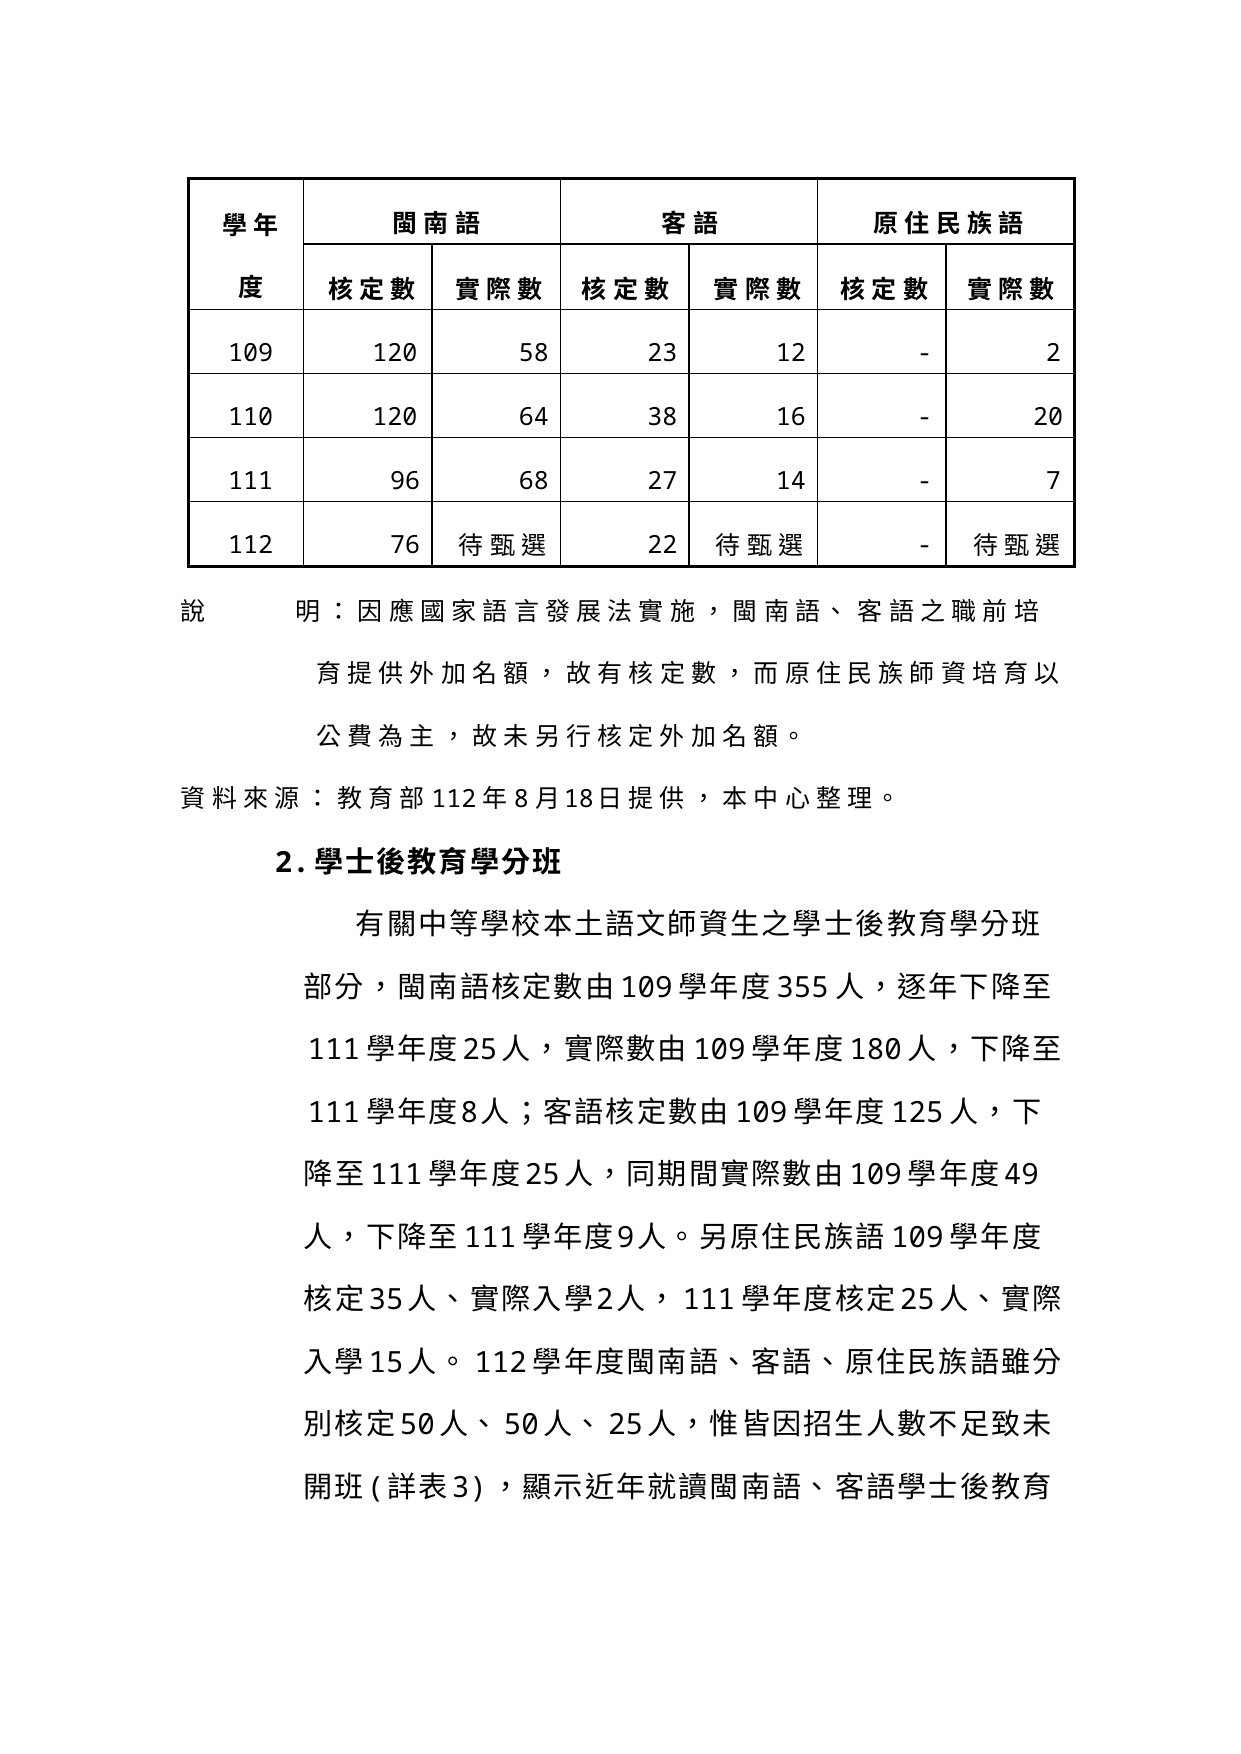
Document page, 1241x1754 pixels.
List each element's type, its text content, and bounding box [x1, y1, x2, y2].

table_cell 112 [190, 502, 303, 565]
table_cell 64 [433, 374, 560, 437]
table_cell 68 [433, 438, 560, 501]
table_cell 實際數 [947, 245, 1073, 308]
table_cell 20 [947, 374, 1073, 437]
table_cell 實際數 [433, 245, 560, 308]
table_cell 110 [190, 374, 303, 437]
text 資料來源：教育部112年8月18日提供，本中心整理。 [177, 755, 1063, 818]
table_cell 12 [690, 310, 817, 372]
table_cell 7 [947, 438, 1073, 501]
table_cell 22 [561, 502, 688, 565]
table_cell 27 [561, 438, 688, 501]
table_cell 核定數 [304, 245, 431, 308]
table_cell 38 [561, 374, 688, 437]
table_cell 109 [190, 310, 303, 372]
table_cell 76 [304, 502, 431, 565]
table_cell 120 [304, 374, 431, 437]
table_cell 實際數 [690, 245, 817, 308]
table_cell 14 [690, 438, 817, 501]
text 2.學士後教育學分班 [266, 818, 1063, 880]
table_header 閩南語 [304, 180, 560, 243]
table_cell 23 [561, 310, 688, 372]
table_header 原住民族語 [818, 180, 1073, 243]
table_cell - [818, 438, 945, 501]
table_cell 核定數 [561, 245, 688, 308]
table_cell - [818, 374, 945, 437]
table_cell - [818, 502, 945, 565]
table_cell 核定數 [818, 245, 945, 308]
table_cell 120 [304, 310, 431, 372]
table_cell 111 [190, 438, 303, 501]
table_cell 待甄選 [690, 502, 817, 565]
table_cell 96 [304, 438, 431, 501]
table_cell 2 [947, 310, 1073, 372]
table_header 客語 [561, 180, 817, 243]
table_cell 16 [690, 374, 817, 437]
table_cell 待甄選 [433, 502, 560, 565]
table_cell 58 [433, 310, 560, 372]
table_cell - [818, 310, 945, 372]
table_cell 待甄選 [947, 502, 1073, 565]
table_header 學年度 [190, 180, 303, 308]
text 有關中等學校本土語文師資生之學士後教育學分班部分，閩南語核定數由109學年度355人，逐年下降至111學年度25人，實際數由109學年度180人，下降至111學年度8人；客語核定數由109學年度125人，下降至111學年度25人，同期間實際數由109學年度49人，下降至111學年度9人。另原住民族語109學年度核定35人、實際入學2人，111學年度核定25人、實際入學15人。112學年度閩南語、客語、原住民族語雖分別核定50人、50人、25人，惟皆因招生人數不足致未開班(詳表3)，顯示近年就讀閩南語、客語學士後教育 [295, 880, 1063, 1505]
text 說 明：因應國家語言發展法實施，閩南語、客語之職前培育提供外加名額，故有核定數，而原住民族師資培育以公費為主，故未另行核定外加名額。 [177, 568, 1063, 755]
